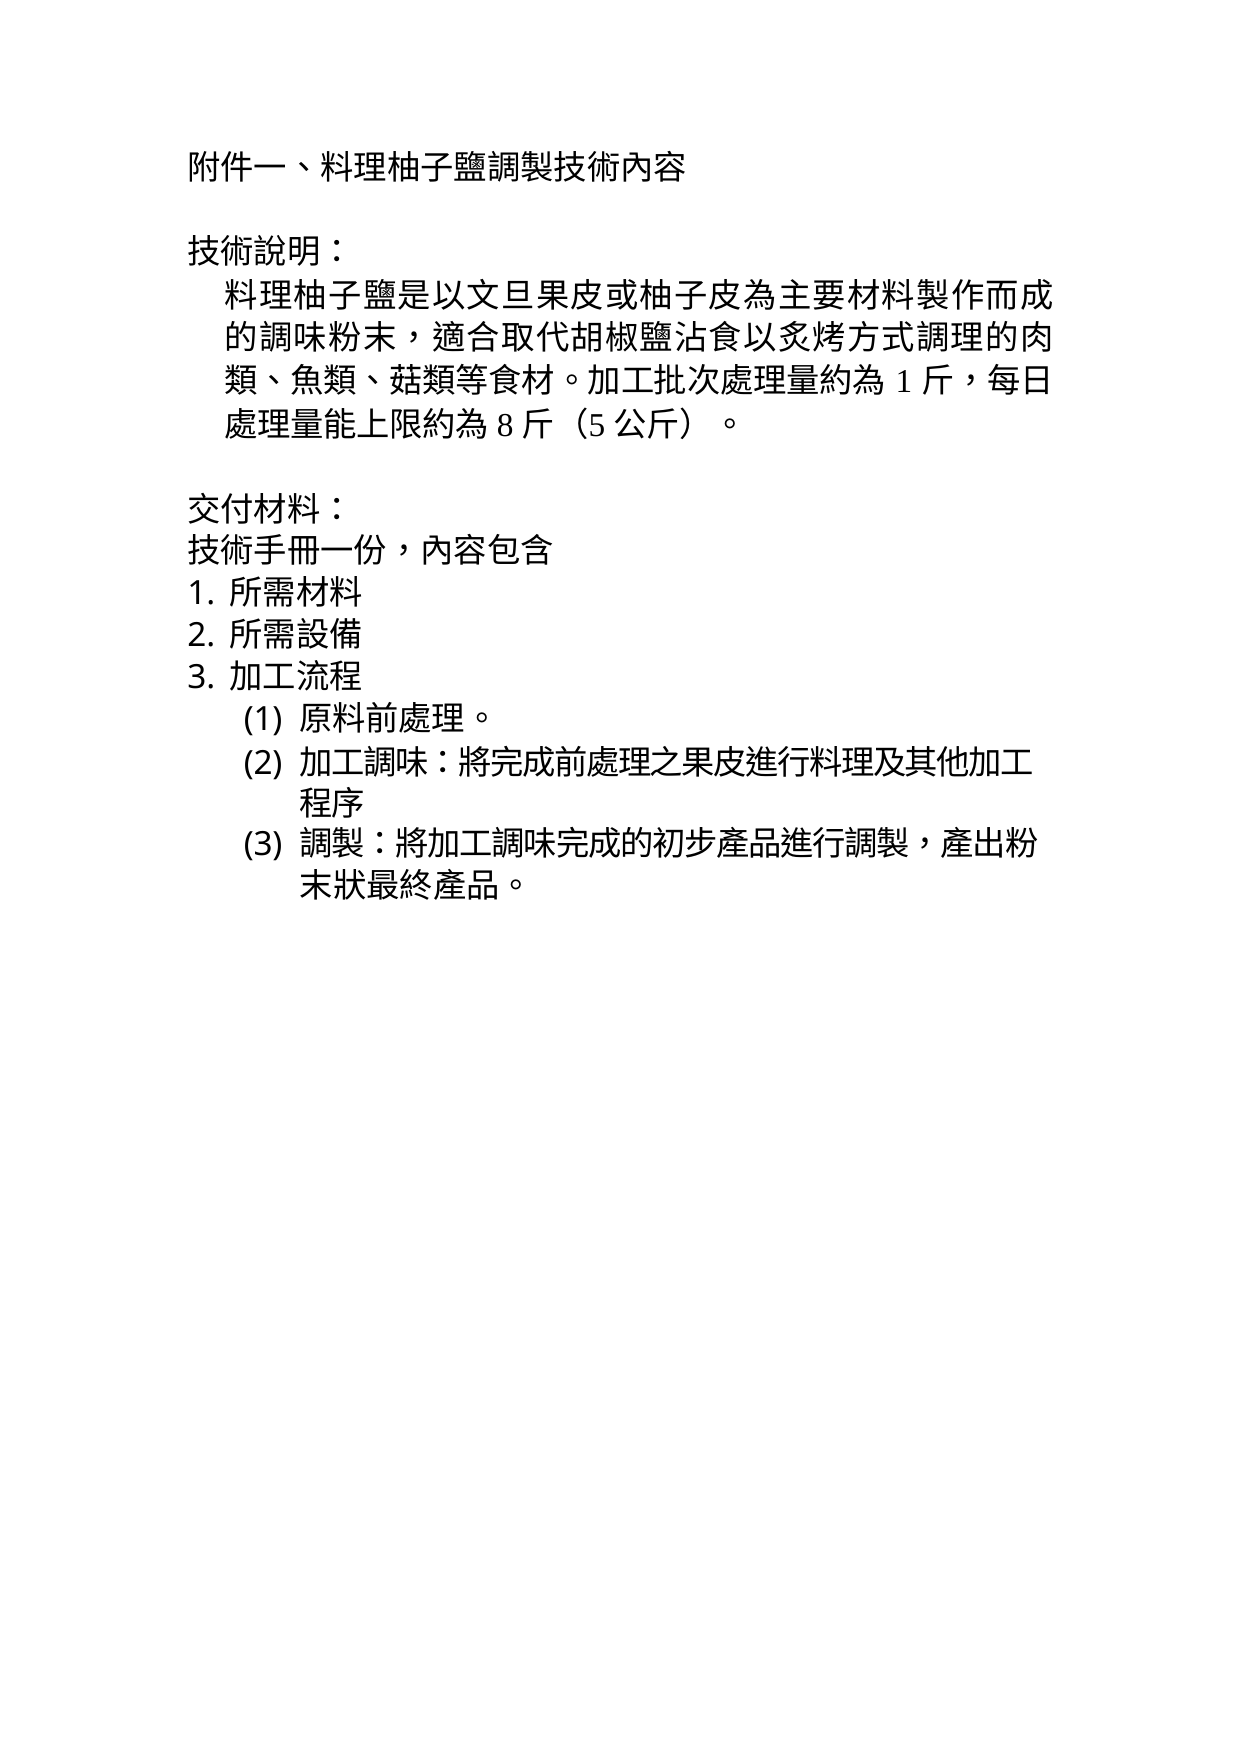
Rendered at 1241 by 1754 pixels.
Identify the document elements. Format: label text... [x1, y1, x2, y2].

text 交付材料： [187, 487, 1065, 530]
list 所需設備 [187, 613, 1065, 655]
list 加工調味：將完成前處理之果皮進行料理及其他加工程序 [243, 741, 1054, 824]
list 調製：將加工調味完成的初步產品進行調製，產出粉 [243, 824, 1065, 863]
text 末狀最終產品。 [299, 863, 1065, 906]
text 技術手冊一份，內容包含 [187, 530, 1065, 571]
text 附件一、料理柚子鹽調製技術內容 [187, 146, 1065, 188]
list 加工流程 [187, 655, 1065, 697]
list 所需材料 [187, 571, 1065, 613]
list 原料前處理。 [243, 697, 1065, 738]
text 料理柚子鹽是以文旦果皮或柚子皮為主要材料製作而成的調味粉末，適合取代胡椒鹽沾食以炙烤方式調理的肉類、魚類、菇類等食材。加工批次處理量約為 1 斤，每日處理量能上限約為 8 斤（5 公斤）。 [224, 273, 1054, 446]
text 技術說明： [187, 230, 1065, 272]
